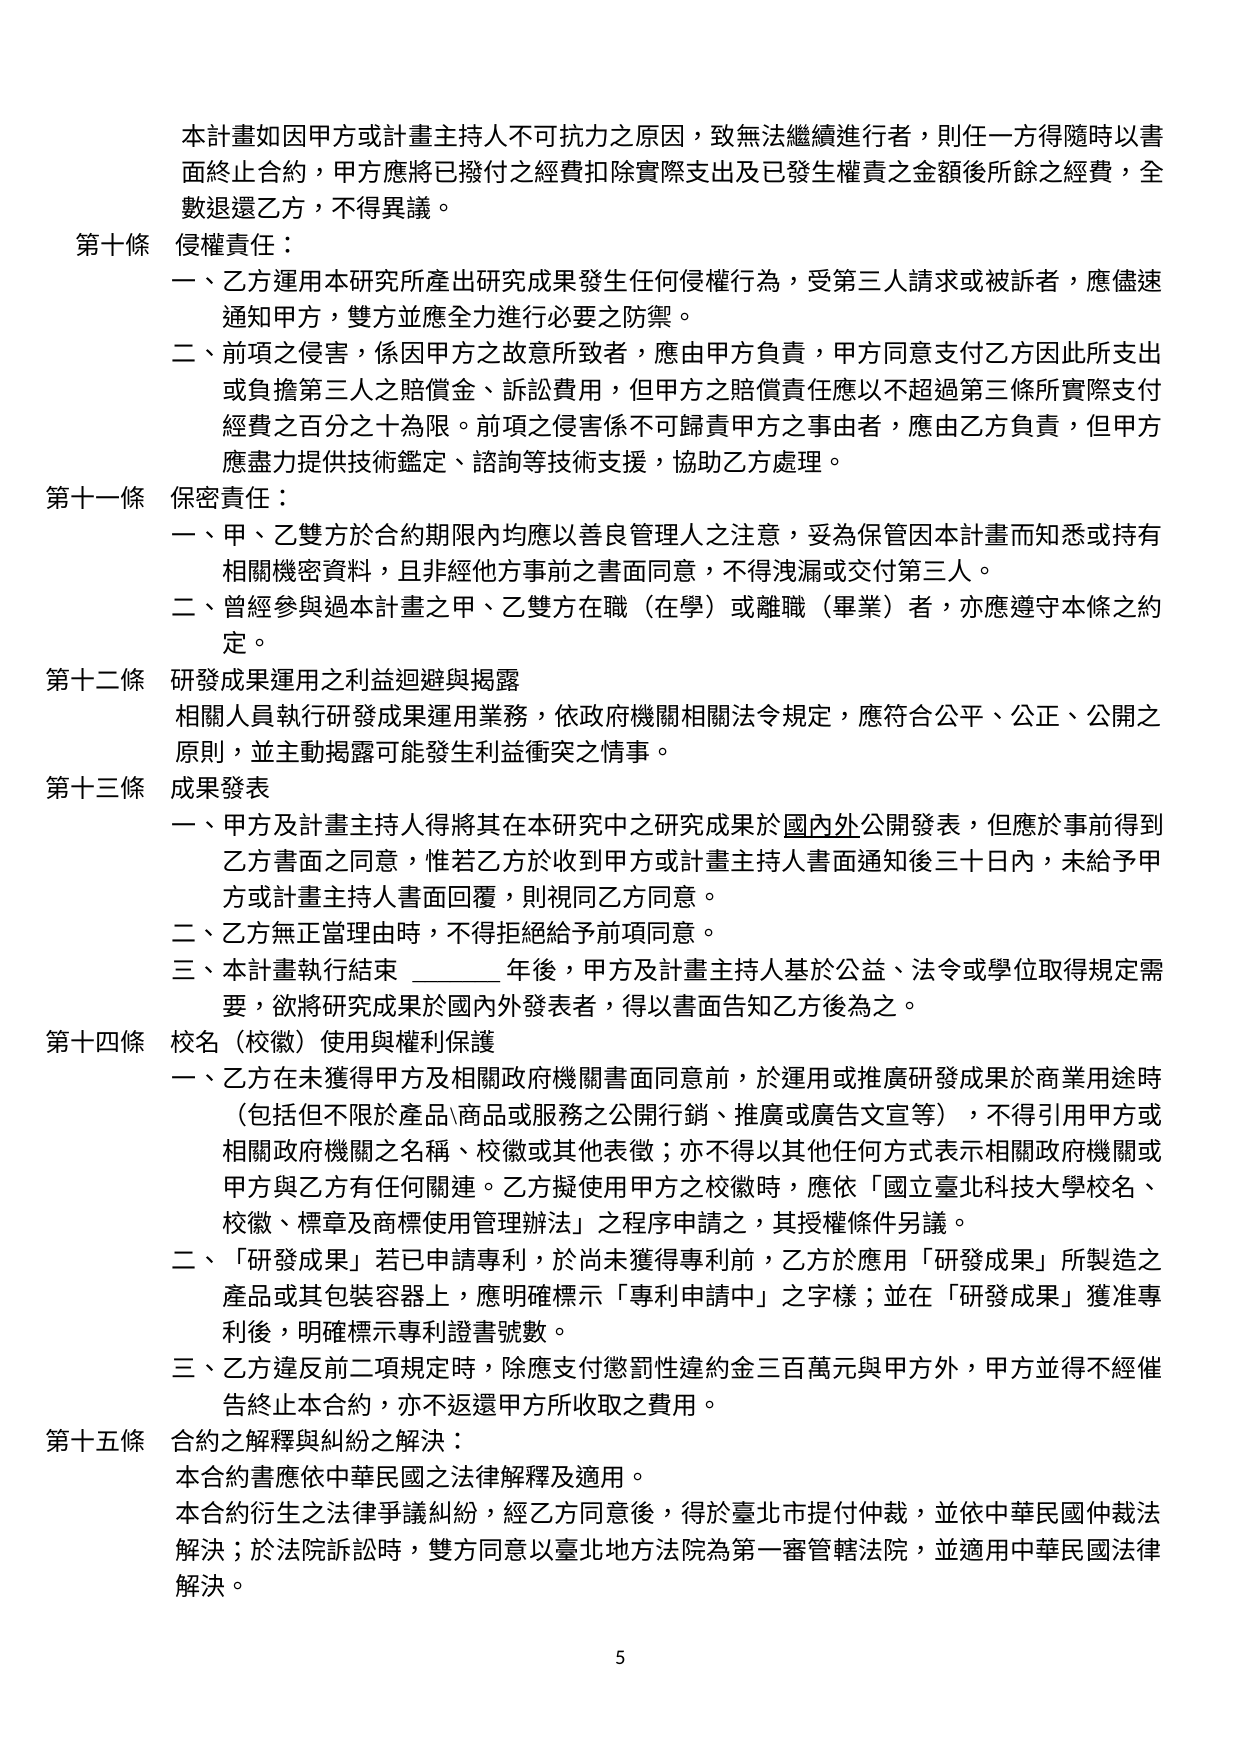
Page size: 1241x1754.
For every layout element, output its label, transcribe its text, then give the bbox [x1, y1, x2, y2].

text 二、「研發成果」若已申請專利，於尚未獲得專利前，乙方於應用「研發成果」所製造之產品或其包裝容器上，應明確標示「專利申請中」之字樣；並在「研發成果」獲准專利後，明確標示專利證書號數。 [171, 1240, 1165, 1349]
text 相關人員執行研發成果運用業務，依政府機關相關法令規定，應符合公平、公正、公開之原則，並主動揭露可能發生利益衝突之情事。 [175, 696, 1165, 769]
text 三、乙方違反前二項規定時，除應支付懲罰性違約金三百萬元與甲方外，甲方並得不經催告終止本合約，亦不返還甲方所收取之費用。 [171, 1349, 1165, 1421]
text 本合約衍生之法律爭議糾紛，經乙方同意後，得於臺北市提付仲裁，並依中華民國仲裁法解決；於法院訴訟時，雙方同意以臺北地方法院為第一審管轄法院，並適用中華民國法律解決。 [175, 1494, 1165, 1603]
text 本合約書應依中華民國之法律解釋及適用。 [175, 1458, 1165, 1494]
text 第十條 侵權責任： [75, 225, 1165, 261]
text 二、乙方無正當理由時，不得拒絕給予前項同意。 [171, 914, 1165, 950]
text 一、甲方及計畫主持人得將其在本研究中之研究成果於國內外公開發表，但應於事前得到乙方書面之同意，惟若乙方於收到甲方或計畫主持人書面通知後三十日內，未給予甲方或計畫主持人書面回覆，則視同乙方同意。 [171, 805, 1165, 914]
text 一、乙方運用本研究所產出研究成果發生任何侵權行為，受第三人請求或被訴者，應儘速通知甲方，雙方並應全力進行必要之防禦。 [171, 261, 1165, 334]
text 第十四條 校名（校徽）使用與權利保護 [45, 1023, 1165, 1059]
text 第十三條 成果發表 [45, 769, 1165, 805]
text 本計畫如因甲方或計畫主持人不可抗力之原因，致無法繼續進行者，則任一方得隨時以書面終止合約，甲方應將已撥付之經費扣除實際支出及已發生權責之金額後所餘之經費，全數退還乙方，不得異議。 [181, 116, 1165, 225]
text 二、前項之侵害，係因甲方之故意所致者，應由甲方負責，甲方同意支付乙方因此所支出或負擔第三人之賠償金、訴訟費用，但甲方之賠償責任應以不超過第三條所實際支付經費之百分之十為限。前項之侵害係不可歸責甲方之事由者，應由乙方負責，但甲方應盡力提供技術鑑定、諮詢等技術支援，協助乙方處理。 [171, 334, 1165, 479]
text 第十二條 研發成果運用之利益迴避與揭露 [45, 660, 1165, 696]
text 一、甲、乙雙方於合約期限內均應以善良管理人之注意，妥為保管因本計畫而知悉或持有相關機密資料，且非經他方事前之書面同意，不得洩漏或交付第三人。 [171, 515, 1165, 588]
text 二、曾經參與過本計畫之甲、乙雙方在職（在學）或離職（畢業）者，亦應遵守本條之約定。 [171, 588, 1165, 660]
text 一、乙方在未獲得甲方及相關政府機關書面同意前，於運用或推廣研發成果於商業用途時（包括但不限於產品\商品或服務之公開行銷、推廣或廣告文宣等），不得引用甲方或相關政府機關之名稱、校徽或其他表徵；亦不得以其他任何方式表示相關政府機關或甲方與乙方有任何關連。乙方擬使用甲方之校徽時，應依「國立臺北科技大學校名、校徽、標章及商標使用管理辦法」之程序申請之，其授權條件另議。 [171, 1059, 1165, 1240]
text 第十五條 合約之解釋與糾紛之解決： [45, 1421, 1165, 1458]
text 三、本計畫執行結束 _______ 年後，甲方及計畫主持人基於公益、法令或學位取得規定需要，欲將研究成果於國內外發表者，得以書面告知乙方後為之。 [171, 950, 1165, 1023]
text 第十一條 保密責任： [45, 479, 1165, 515]
